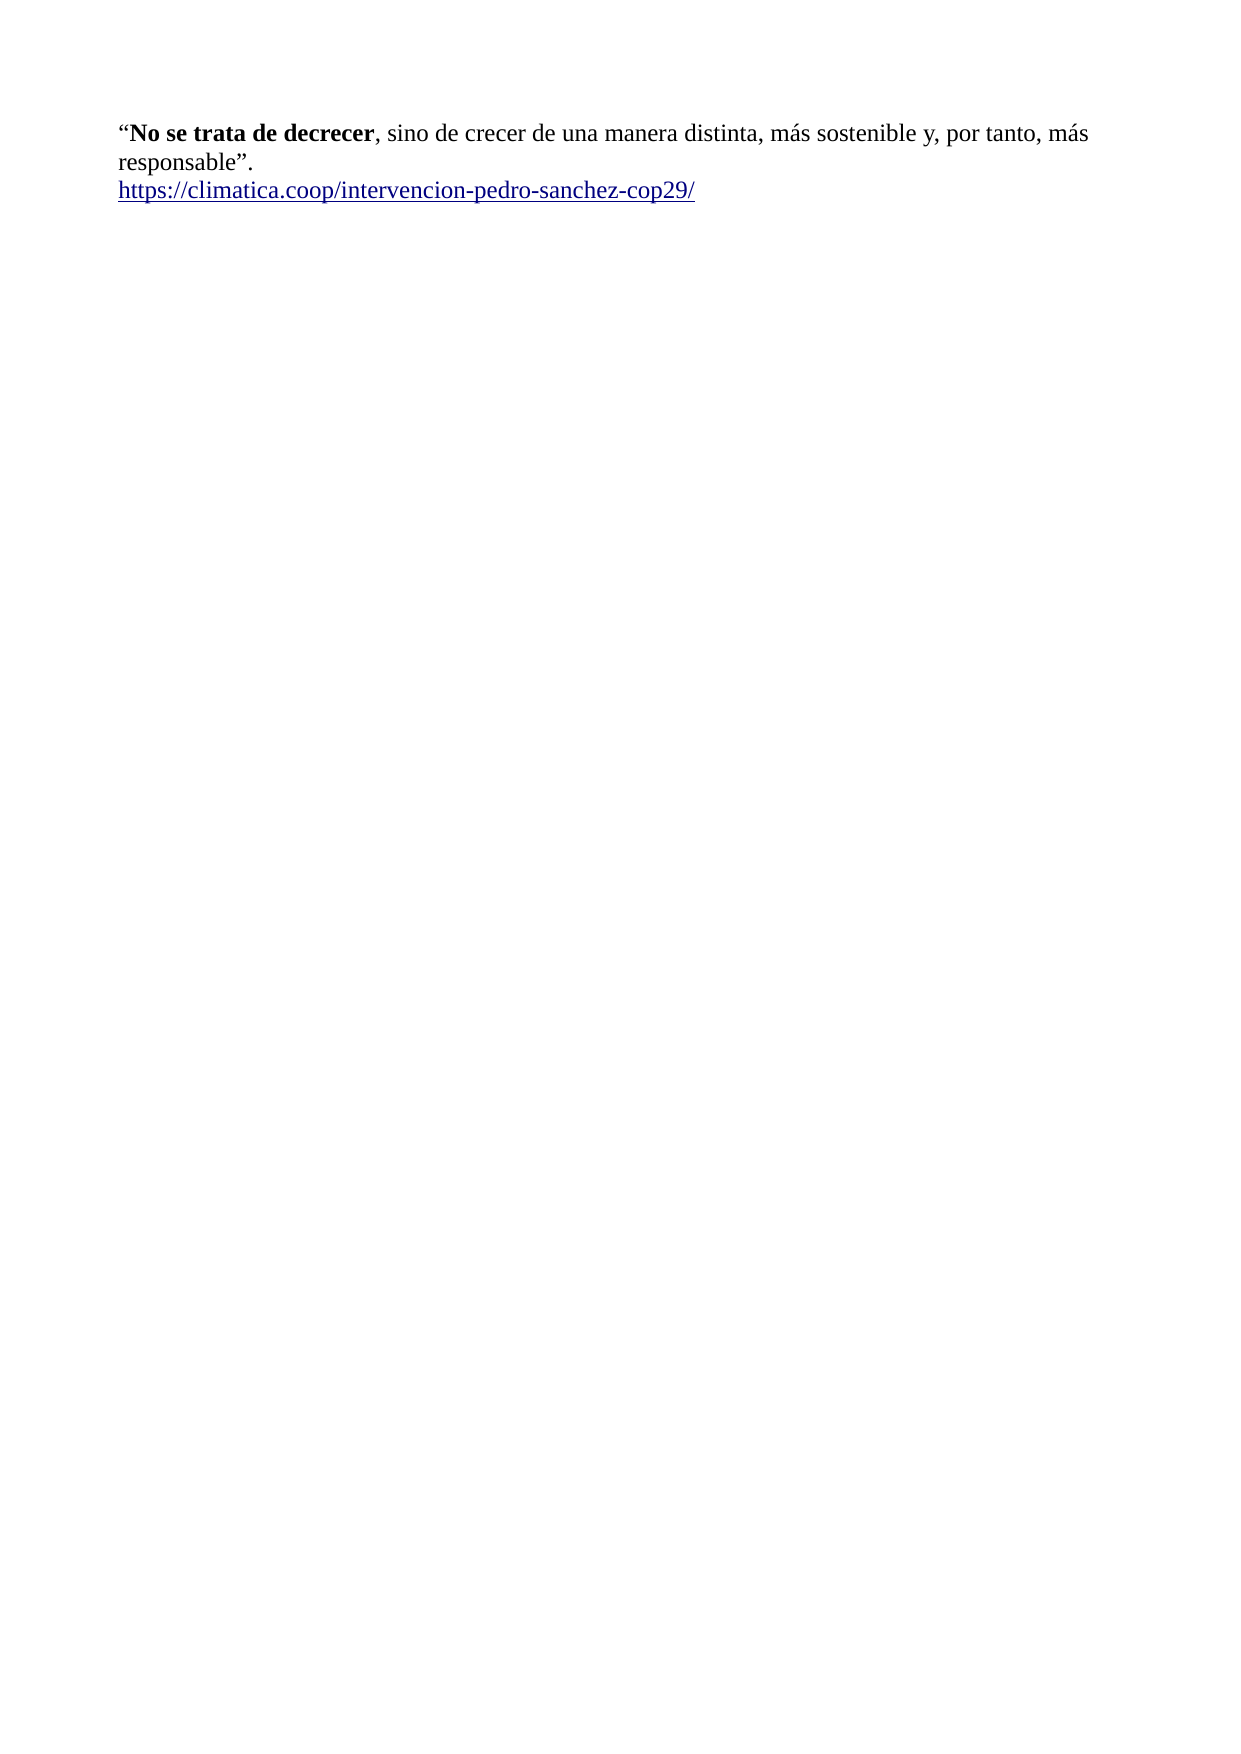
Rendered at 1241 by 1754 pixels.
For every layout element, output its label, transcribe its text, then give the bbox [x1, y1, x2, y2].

text “No se trata de decrecer, sino de crecer de una manera distinta, más sostenible y, por tanto, más responsable”. [118, 118, 1122, 176]
text https://climatica.coop/intervencion-pedro-sanchez-cop29/ [118, 176, 1122, 204]
